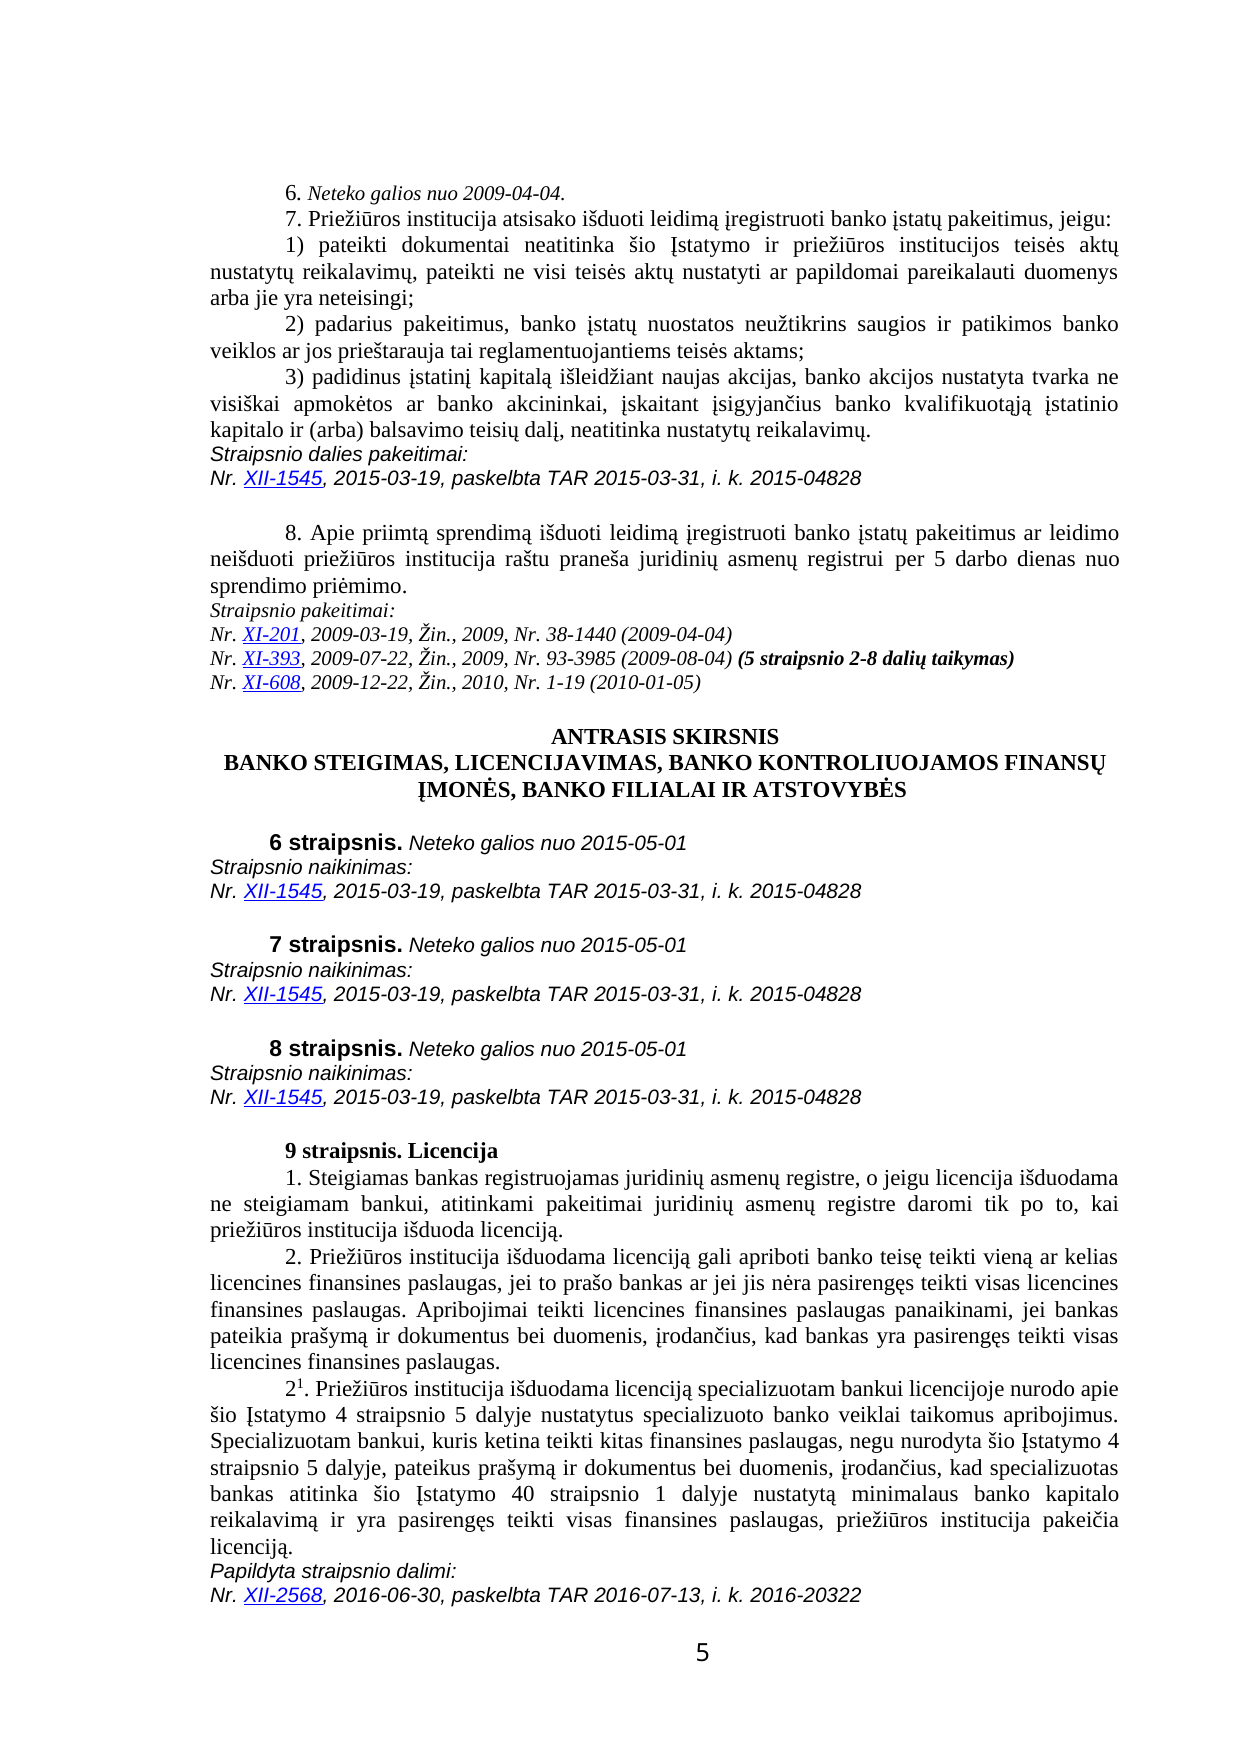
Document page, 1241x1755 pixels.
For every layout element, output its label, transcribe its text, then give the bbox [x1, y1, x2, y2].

text Straipsnio naikinimas: [210, 958, 1120, 982]
subtitle ANTRASIS SKIRSNIS [210, 723, 1120, 749]
text 9 straipsnis. Licencija [210, 1137, 1120, 1164]
text Papildyta straipsnio dalimi: [210, 1559, 1120, 1583]
text 1. Steigiamas bankas registruojamas juridinių asmenų registre, o jeigu licencija išduodama ne steigiamam bankui, atitinkami pakeitimai juridinių asmenų registre daromi tik po to, kai priežiūros institucija išduoda licenciją. [210, 1164, 1120, 1243]
text Nr. XII-1545, 2015-03-19, paskelbta TAR 2015-03-31, i. k. 2015-04828 [210, 466, 1120, 490]
text Nr. XII-1545, 2015-03-19, paskelbta TAR 2015-03-31, i. k. 2015-04828 [210, 982, 1120, 1006]
text Nr. XII-1545, 2015-03-19, paskelbta TAR 2015-03-31, i. k. 2015-04828 [210, 879, 1120, 903]
text Nr. XII-2568, 2016-06-30, paskelbta TAR 2016-07-13, i. k. 2016-20322 [210, 1583, 1120, 1607]
text Nr. XI-201, 2009-03-19, Žin., 2009, Nr. 38-1440 (2009-04-04) [210, 622, 1120, 646]
text 8. Apie priimtą sprendimą išduoti leidimą įregistruoti banko įstatų pakeitimus ar leidimo neišduoti priežiūros institucija raštu praneša juridinių asmenų registrui per 5 darbo dienas nuo sprendimo priėmimo. [210, 519, 1120, 598]
text 2. Priežiūros institucija išduodama licenciją gali apriboti banko teisę teikti vieną ar kelias licencines finansines paslaugas, jei to prašo bankas ar jei jis nėra pasirengęs teikti visas licencines finansines paslaugas. Apribojimai teikti licencines finansines paslaugas panaikinami, jei bankas pateikia prašymą ir dokumentus bei duomenis, įrodančius, kad bankas yra pasirengęs teikti visas licencines finansines paslaugas. [210, 1243, 1120, 1375]
text 3) padidinus įstatinį kapitalą išleidžiant naujas akcijas, banko akcijos nustatyta tvarka ne visiškai apmokėtos ar banko akcininkai, įskaitant įsigyjančius banko kvalifikuotąją įstatinio kapitalo ir (arba) balsavimo teisių dalį, neatitinka nustatytų reikalavimų. [210, 363, 1120, 442]
text Straipsnio naikinimas: [210, 855, 1120, 879]
text 1) pateikti dokumentai neatitinka šio Įstatymo ir priežiūros institucijos teisės aktų nustatytų reikalavimų, pateikti ne visi teisės aktų nustatyti ar papildomai pareikalauti duomenys arba jie yra neteisingi; [210, 231, 1120, 311]
text Straipsnio dalies pakeitimai: [210, 442, 1120, 466]
text 7. Priežiūros institucija atsisako išduoti leidimą įregistruoti banko įstatų pakeitimus, jeigu: [210, 205, 1120, 231]
text 8 straipsnis. Neteko galios nuo 2015-05-01 [210, 1034, 1120, 1061]
text 7 straipsnis. Neteko galios nuo 2015-05-01 [210, 931, 1120, 958]
text Straipsnio pakeitimai: [210, 598, 1120, 622]
text Nr. XI-393, 2009-07-22, Žin., 2009, Nr. 93-3985 (2009-08-04) (5 straipsnio 2-8 dalių taikymas) [210, 646, 1120, 670]
text Straipsnio naikinimas: [210, 1061, 1120, 1085]
text 21. Priežiūros institucija išduodama licenciją specializuotam bankui licencijoje nurodo apie šio Įstatymo 4 straipsnio 5 dalyje nustatytus specializuoto banko veiklai taikomus apribojimus. Specializuotam bankui, kuris ketina teikti kitas finansines paslaugas, negu nurodyta šio Įstatymo 4 straipsnio 5 dalyje, pateikus prašymą ir dokumentus bei duomenis, įrodančius, kad specializuotas bankas atitinka šio Įstatymo 40 straipsnio 1 dalyje nustatytą minimalaus banko kapitalo reikalavimą ir yra pasirengęs teikti visas finansines paslaugas, priežiūros institucija pakeičia licenciją. [210, 1375, 1120, 1559]
text 6. Neteko galios nuo 2009-04-04. [210, 179, 1120, 205]
text Nr. XII-1545, 2015-03-19, paskelbta TAR 2015-03-31, i. k. 2015-04828 [210, 1085, 1120, 1109]
text BANKO STEIGIMAS, LICENCIJAVIMAS, BANKO KONTROLIUOJAMOS FINANSŲ ĮMONĖS, BANKO FILIALAI IR ATSTOVYBĖS [210, 749, 1120, 802]
text 2) padarius pakeitimus, banko įstatų nuostatos neužtikrins saugios ir patikimos banko veiklos ar jos prieštarauja tai reglamentuojantiems teisės aktams; [210, 311, 1120, 363]
text Nr. XI-608, 2009-12-22, Žin., 2010, Nr. 1-19 (2010-01-05) [210, 670, 1120, 694]
text 6 straipsnis. Neteko galios nuo 2015-05-01 [210, 828, 1120, 855]
